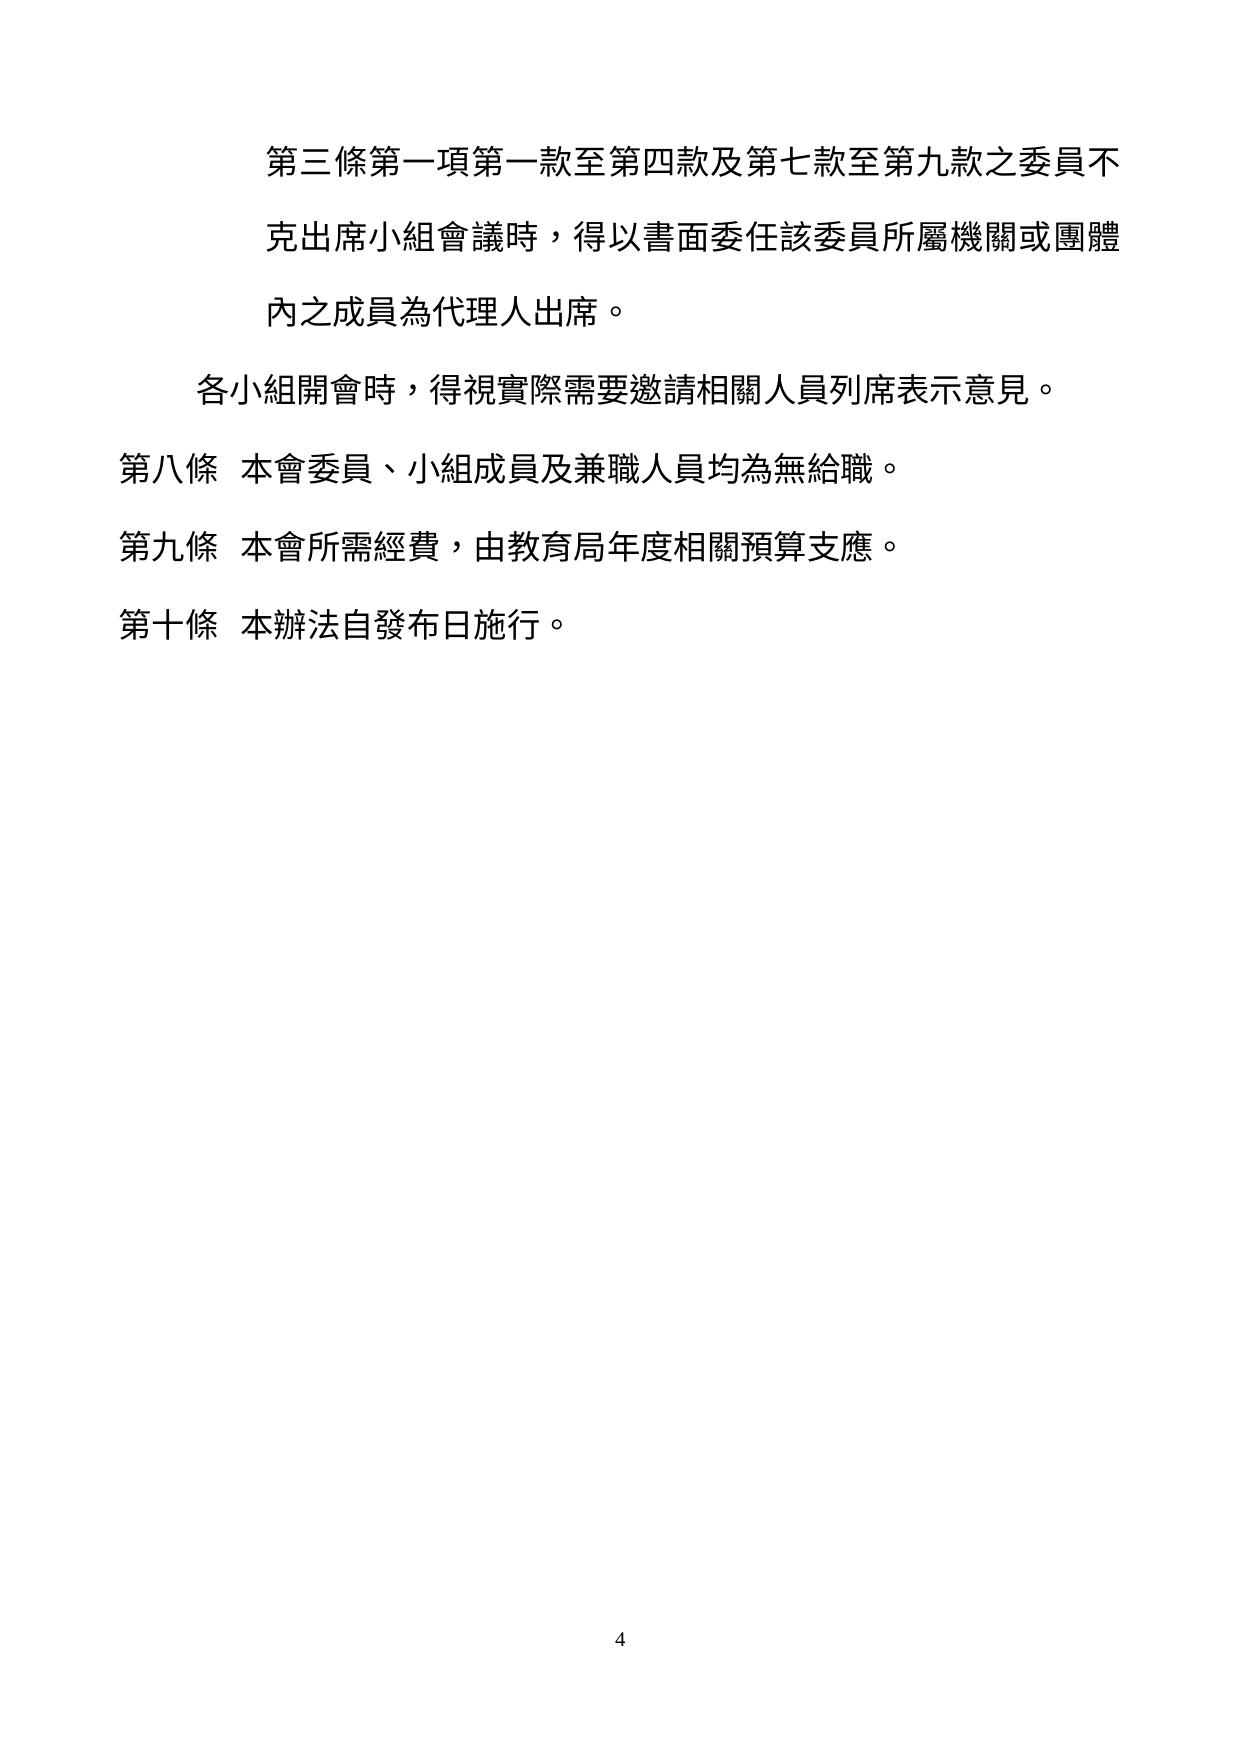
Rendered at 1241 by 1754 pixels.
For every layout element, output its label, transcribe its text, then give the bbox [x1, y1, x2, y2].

text 第十條 本辦法自發布日施行。 [118, 585, 1122, 660]
text 第三條第一項第一款至第四款及第七款至第九款之委員不克出席小組會議時，得以書面委任該委員所屬機關或團體內之成員為代理人出席。 [266, 123, 1122, 348]
text 各小組開會時，得視實際需要邀請相關人員列席表示意見。 [118, 351, 1122, 426]
text 第八條 本會委員、小組成員及兼職人員均為無給職。 [118, 429, 1122, 504]
text 第九條 本會所需經費，由教育局年度相關預算支應。 [118, 507, 1122, 582]
